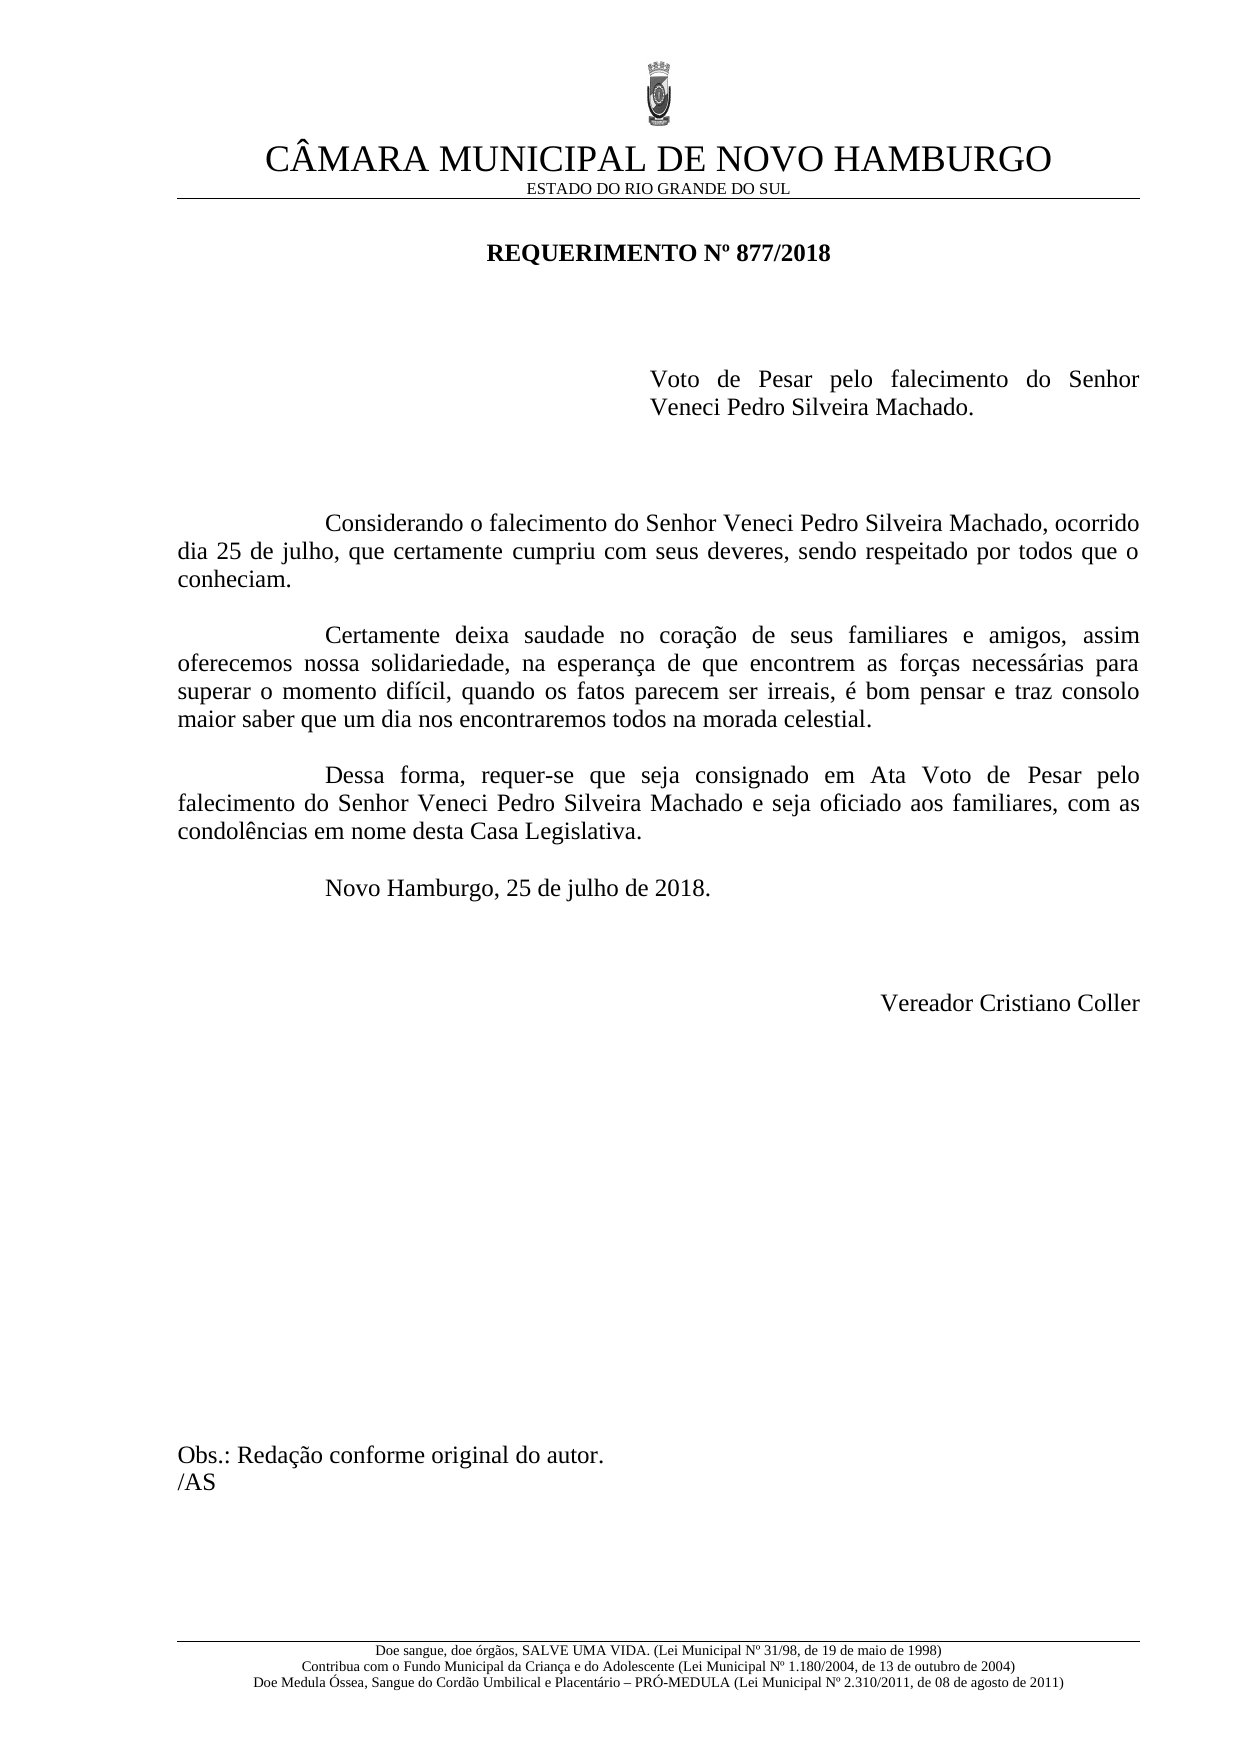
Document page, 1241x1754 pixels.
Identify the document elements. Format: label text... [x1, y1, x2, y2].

text Novo Hamburgo, 25 de julho de 2018. [177, 874, 1140, 902]
text Considerando o falecimento do Senhor Veneci Pedro Silveira Machado, ocorrido dia 25 de julho, que certamente cumpriu com seus deveres, sendo respeitado por todos que o conheciam. [177, 509, 1140, 592]
text Voto de Pesar pelo falecimento do Senhor Veneci Pedro Silveira Machado. [649, 365, 1140, 421]
text Vereador Cristiano Coller [177, 989, 1140, 1016]
text Dessa forma, requer-se que seja consignado em Ata Voto de Pesar pelo falecimento do Senhor Veneci Pedro Silveira Machado e seja oficiado aos familiares, com as condolências em nome desta Casa Legislativa. [177, 762, 1140, 845]
text Certamente deixa saudade no coração de seus familiares e amigos, assim oferecemos nossa solidariedade, na esperança de que encontrem as forças necessárias para superar o momento difícil, quando os fatos parecem ser irreais, é bom pensar e traz consolo maior saber que um dia nos encontraremos todos na morada celestial. [177, 622, 1140, 732]
title REQUERIMENTO Nº 877/2018 [177, 239, 1140, 266]
text Obs.: Redação conforme original do autor. [177, 1441, 1140, 1468]
text /AS [177, 1468, 1140, 1496]
